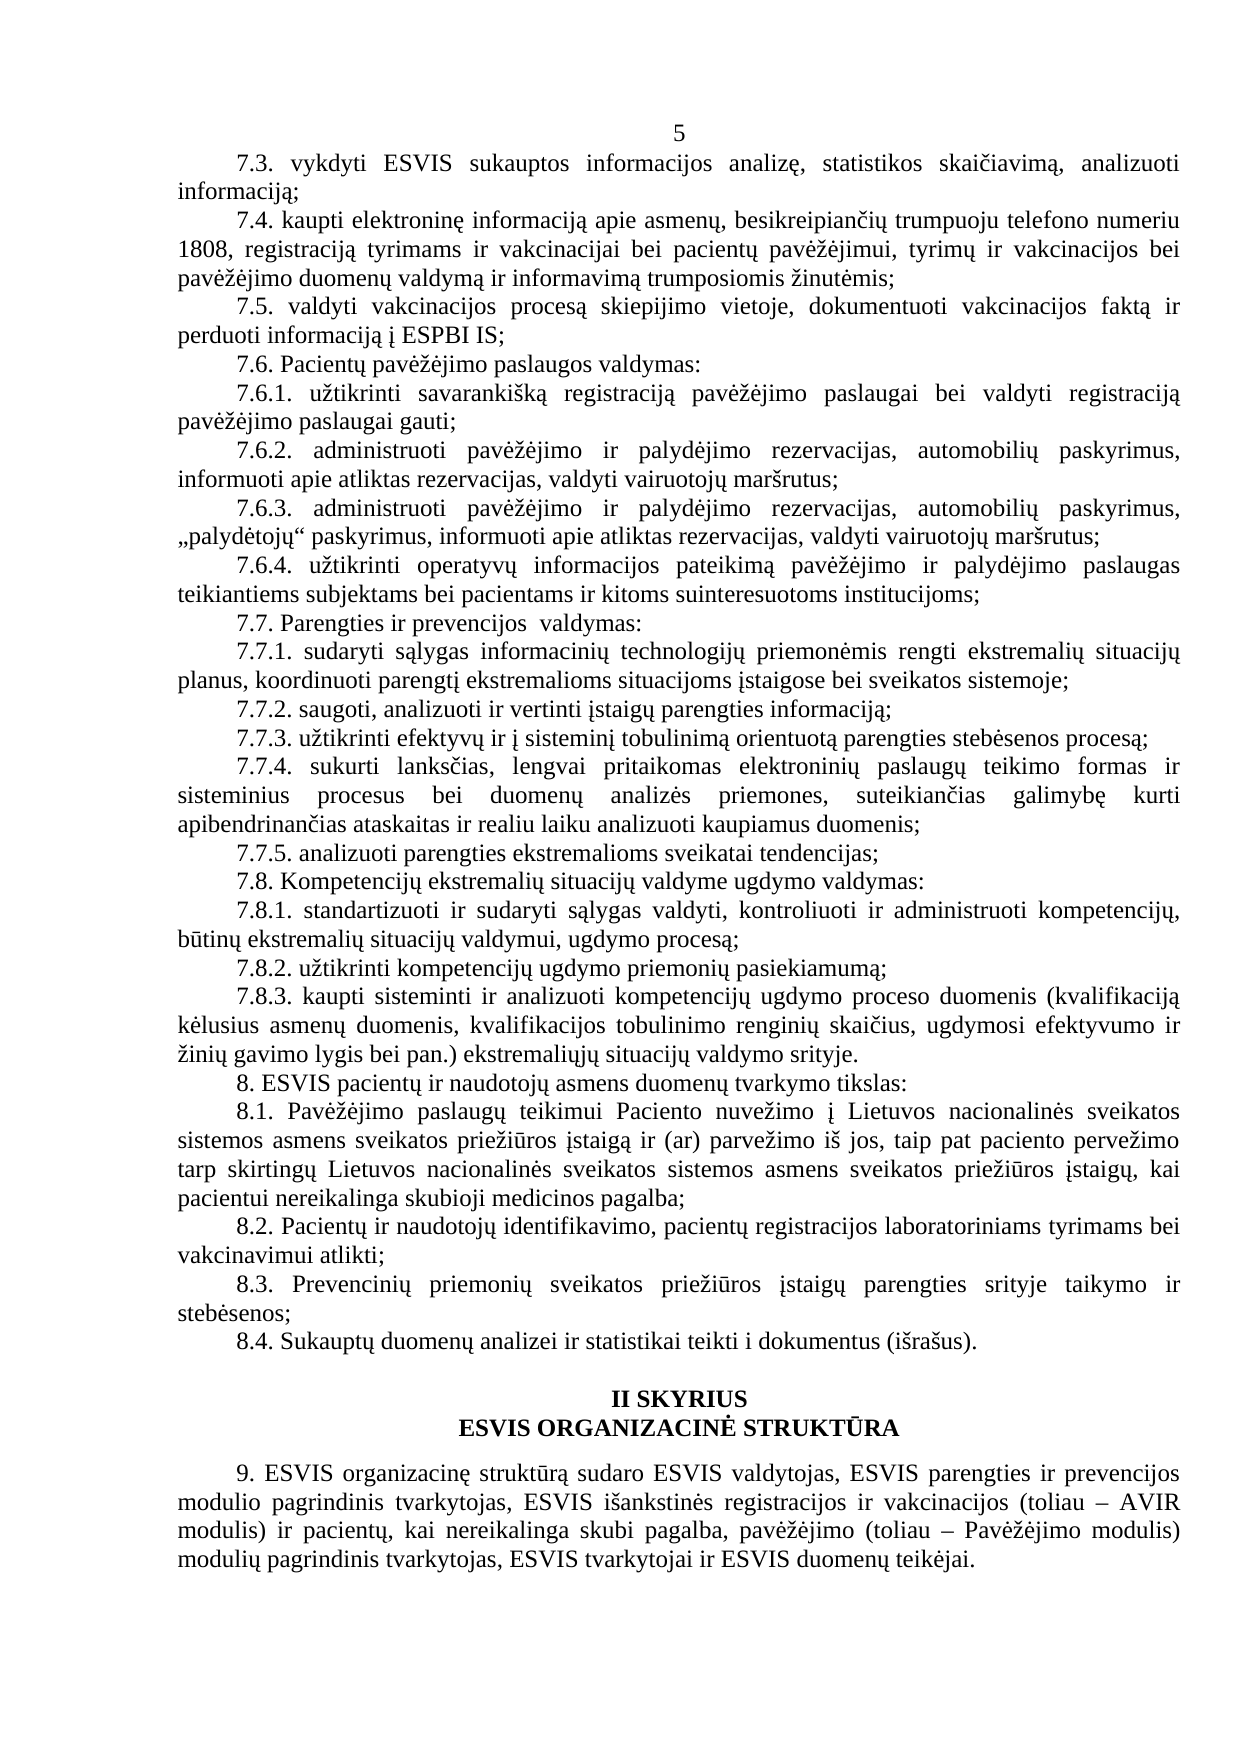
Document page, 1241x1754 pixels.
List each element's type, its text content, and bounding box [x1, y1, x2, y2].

text 7.7.2. saugoti, analizuoti ir vertinti įstaigų parengties informaciją; [177, 694, 1181, 723]
text 7.6.3. administruoti pavėžėjimo ir palydėjimo rezervacijas, automobilių paskyrimus, „palydėtojų“ paskyrimus, informuoti apie atliktas rezervacijas, valdyti vairuotojų maršrutus; [177, 493, 1181, 550]
text 7.7.5. analizuoti parengties ekstremalioms sveikatai tendencijas; [177, 838, 1181, 866]
text 7.8.1. standartizuoti ir sudaryti sąlygas valdyti, kontroliuoti ir administruoti kompetencijų, būtinų ekstremalių situacijų valdymui, ugdymo procesą; [177, 895, 1181, 953]
text ESVIS ORGANIZACINĖ STRUKTŪRA [177, 1413, 1181, 1441]
text 7.7.3. užtikrinti efektyvų ir į sisteminį tobulinimą orientuotą parengties stebėsenos procesą; [177, 723, 1181, 751]
text 9. ESVIS organizacinę struktūrą sudaro ESVIS valdytojas, ESVIS parengties ir prevencijos modulio pagrindinis tvarkytojas, ESVIS išankstinės registracijos ir vakcinacijos (toliau – AVIR modulis) ir pacientų, kai nereikalinga skubi pagalba, pavėžėjimo (toliau – Pavėžėjimo modulis) modulių pagrindinis tvarkytojas, ESVIS tvarkytojai ir ESVIS duomenų teikėjai. [177, 1458, 1181, 1573]
text 7.8. Kompetencijų ekstremalių situacijų valdyme ugdymo valdymas: [177, 866, 1181, 895]
text 7.8.3. kaupti sisteminti ir analizuoti kompetencijų ugdymo proceso duomenis (kvalifikaciją kėlusius asmenų duomenis, kvalifikacijos tobulinimo renginių skaičius, ugdymosi efektyvumo ir žinių gavimo lygis bei pan.) ekstremaliųjų situacijų valdymo srityje. [177, 981, 1181, 1068]
text 8.2. Pacientų ir naudotojų identifikavimo, pacientų registracijos laboratoriniams tyrimams bei vakcinavimui atlikti; [177, 1211, 1181, 1269]
text 7.6.4. užtikrinti operatyvų informacijos pateikimą pavėžėjimo ir palydėjimo paslaugas teikiantiems subjektams bei pacientams ir kitoms suinteresuotoms institucijoms; [177, 550, 1181, 608]
text 7.6.2. administruoti pavėžėjimo ir palydėjimo rezervacijas, automobilių paskyrimus, informuoti apie atliktas rezervacijas, valdyti vairuotojų maršrutus; [177, 435, 1181, 493]
text 7.6. Pacientų pavėžėjimo paslaugos valdymas: [177, 349, 1181, 378]
text 7.8.2. užtikrinti kompetencijų ugdymo priemonių pasiekiamumą; [177, 953, 1181, 981]
text 8.1. Pavėžėjimo paslaugų teikimui Paciento nuvežimo į Lietuvos nacionalinės sveikatos sistemos asmens sveikatos priežiūros įstaigą ir (ar) parvežimo iš jos, taip pat paciento pervežimo tarp skirtingų Lietuvos nacionalinės sveikatos sistemos asmens sveikatos priežiūros įstaigų, kai pacientui nereikalinga skubioji medicinos pagalba; [177, 1096, 1181, 1211]
text 7.7.1. sudaryti sąlygas informacinių technologijų priemonėmis rengti ekstremalių situacijų planus, koordinuoti parengtį ekstremalioms situacijoms įstaigose bei sveikatos sistemoje; [177, 636, 1181, 694]
text 7.6.1. užtikrinti savarankišką registraciją pavėžėjimo paslaugai bei valdyti registraciją pavėžėjimo paslaugai gauti; [177, 378, 1181, 435]
text 7.4. kaupti elektroninę informaciją apie asmenų, besikreipiančių trumpuoju telefono numeriu 1808, registraciją tyrimams ir vakcinacijai bei pacientų pavėžėjimui, tyrimų ir vakcinacijos bei pavėžėjimo duomenų valdymą ir informavimą trumposiomis žinutėmis; [177, 205, 1181, 291]
text 8. ESVIS pacientų ir naudotojų asmens duomenų tvarkymo tikslas: [177, 1068, 1181, 1096]
text 7.5. valdyti vakcinacijos procesą skiepijimo vietoje, dokumentuoti vakcinacijos faktą ir perduoti informaciją į ESPBI IS; [177, 291, 1181, 349]
text 7.3. vykdyti ESVIS sukauptos informacijos analizę, statistikos skaičiavimą, analizuoti informaciją; [177, 148, 1181, 205]
text 8.4. Sukauptų duomenų analizei ir statistikai teikti i dokumentus (išrašus). [177, 1326, 1181, 1355]
text 7.7. Parengties ir prevencijos valdymas: [177, 608, 1181, 636]
text 7.7.4. sukurti lanksčias, lengvai pritaikomas elektroninių paslaugų teikimo formas ir sisteminius procesus bei duomenų analizės priemones, suteikiančias galimybę kurti apibendrinančias ataskaitas ir realiu laiku analizuoti kaupiamus duomenis; [177, 751, 1181, 838]
text II SKYRIUS [177, 1384, 1181, 1413]
text 8.3. Prevencinių priemonių sveikatos priežiūros įstaigų parengties srityje taikymo ir stebėsenos; [177, 1269, 1181, 1326]
